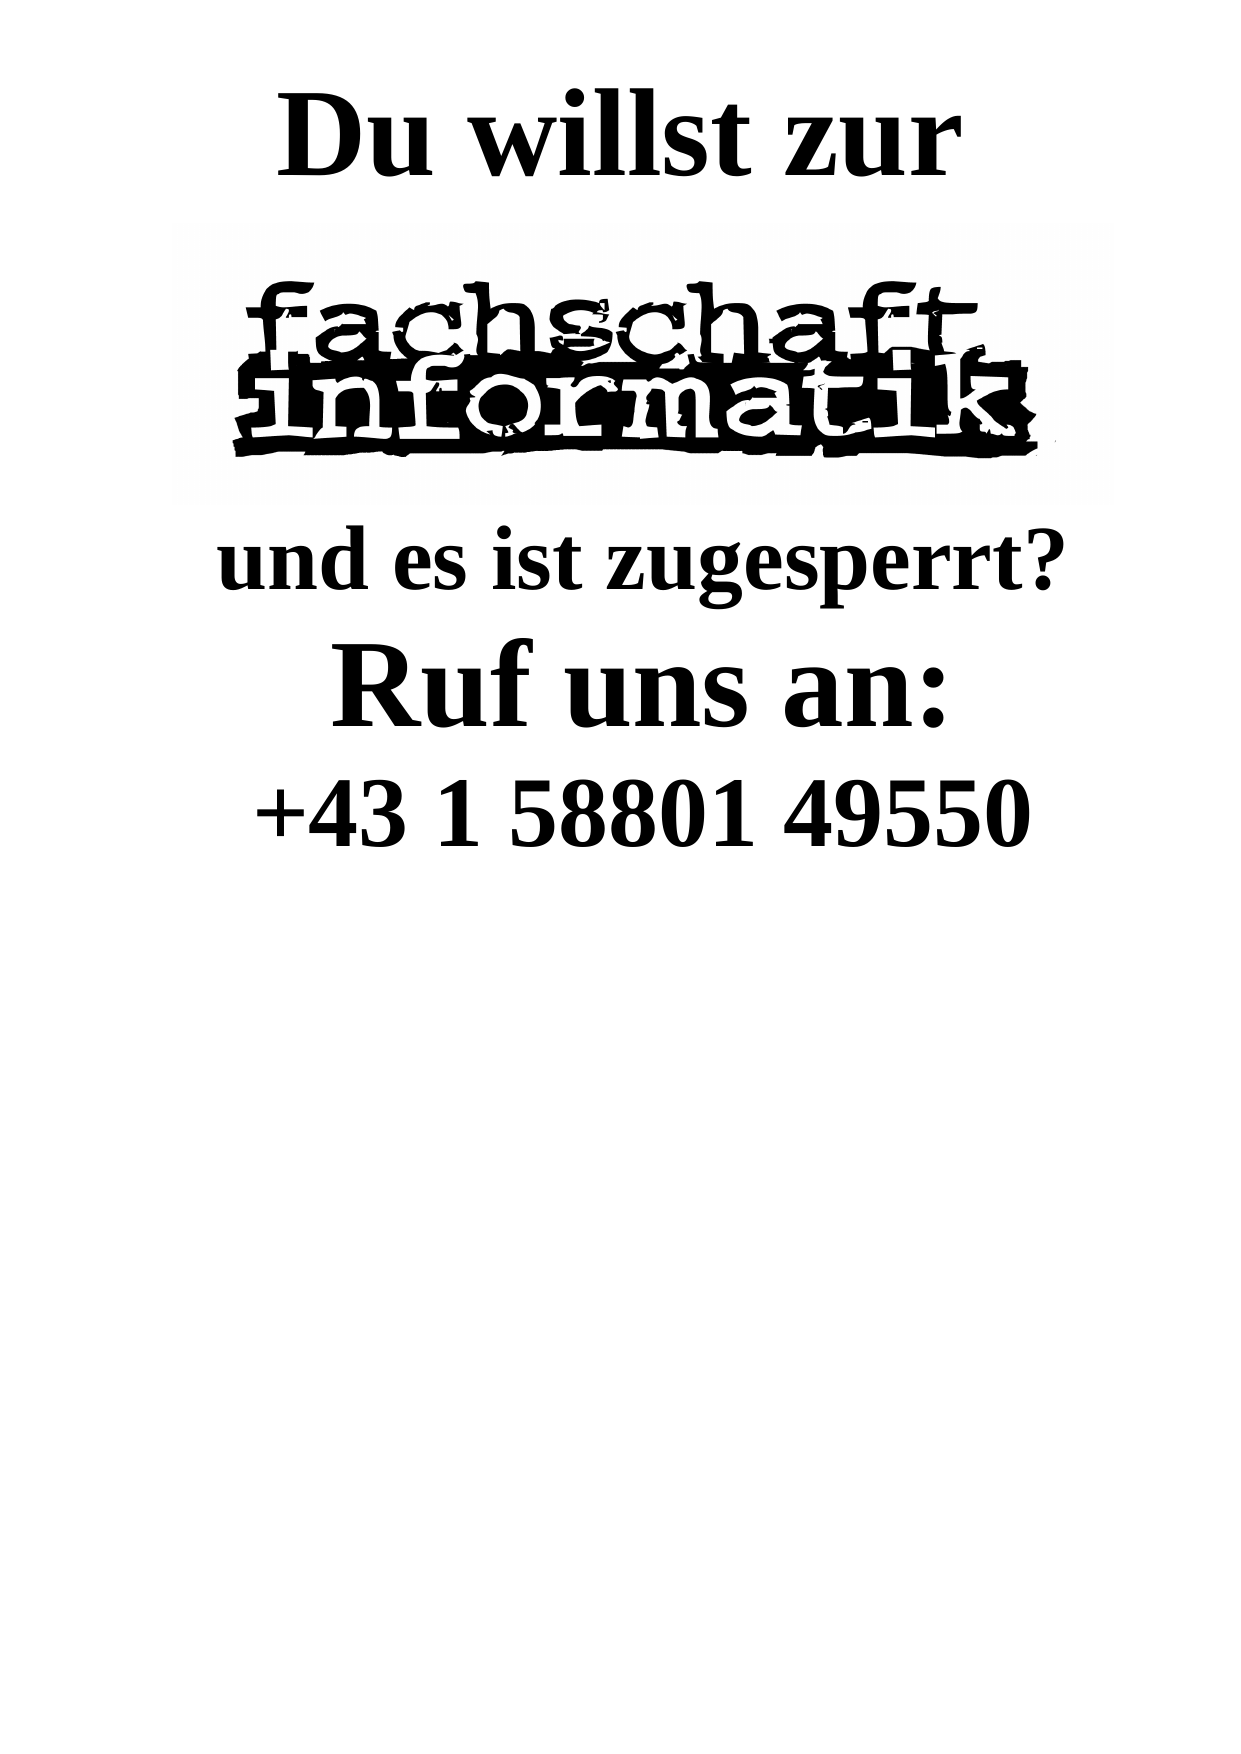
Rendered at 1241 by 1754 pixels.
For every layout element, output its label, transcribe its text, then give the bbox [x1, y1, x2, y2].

text und es ist zugesperrt? [163, 203, 1122, 609]
picture [172, 223, 1115, 505]
text Ruf uns an: [163, 609, 1122, 753]
text +43 1 58801 49550 [163, 753, 1122, 868]
text Du willst zur [118, 59, 1122, 203]
